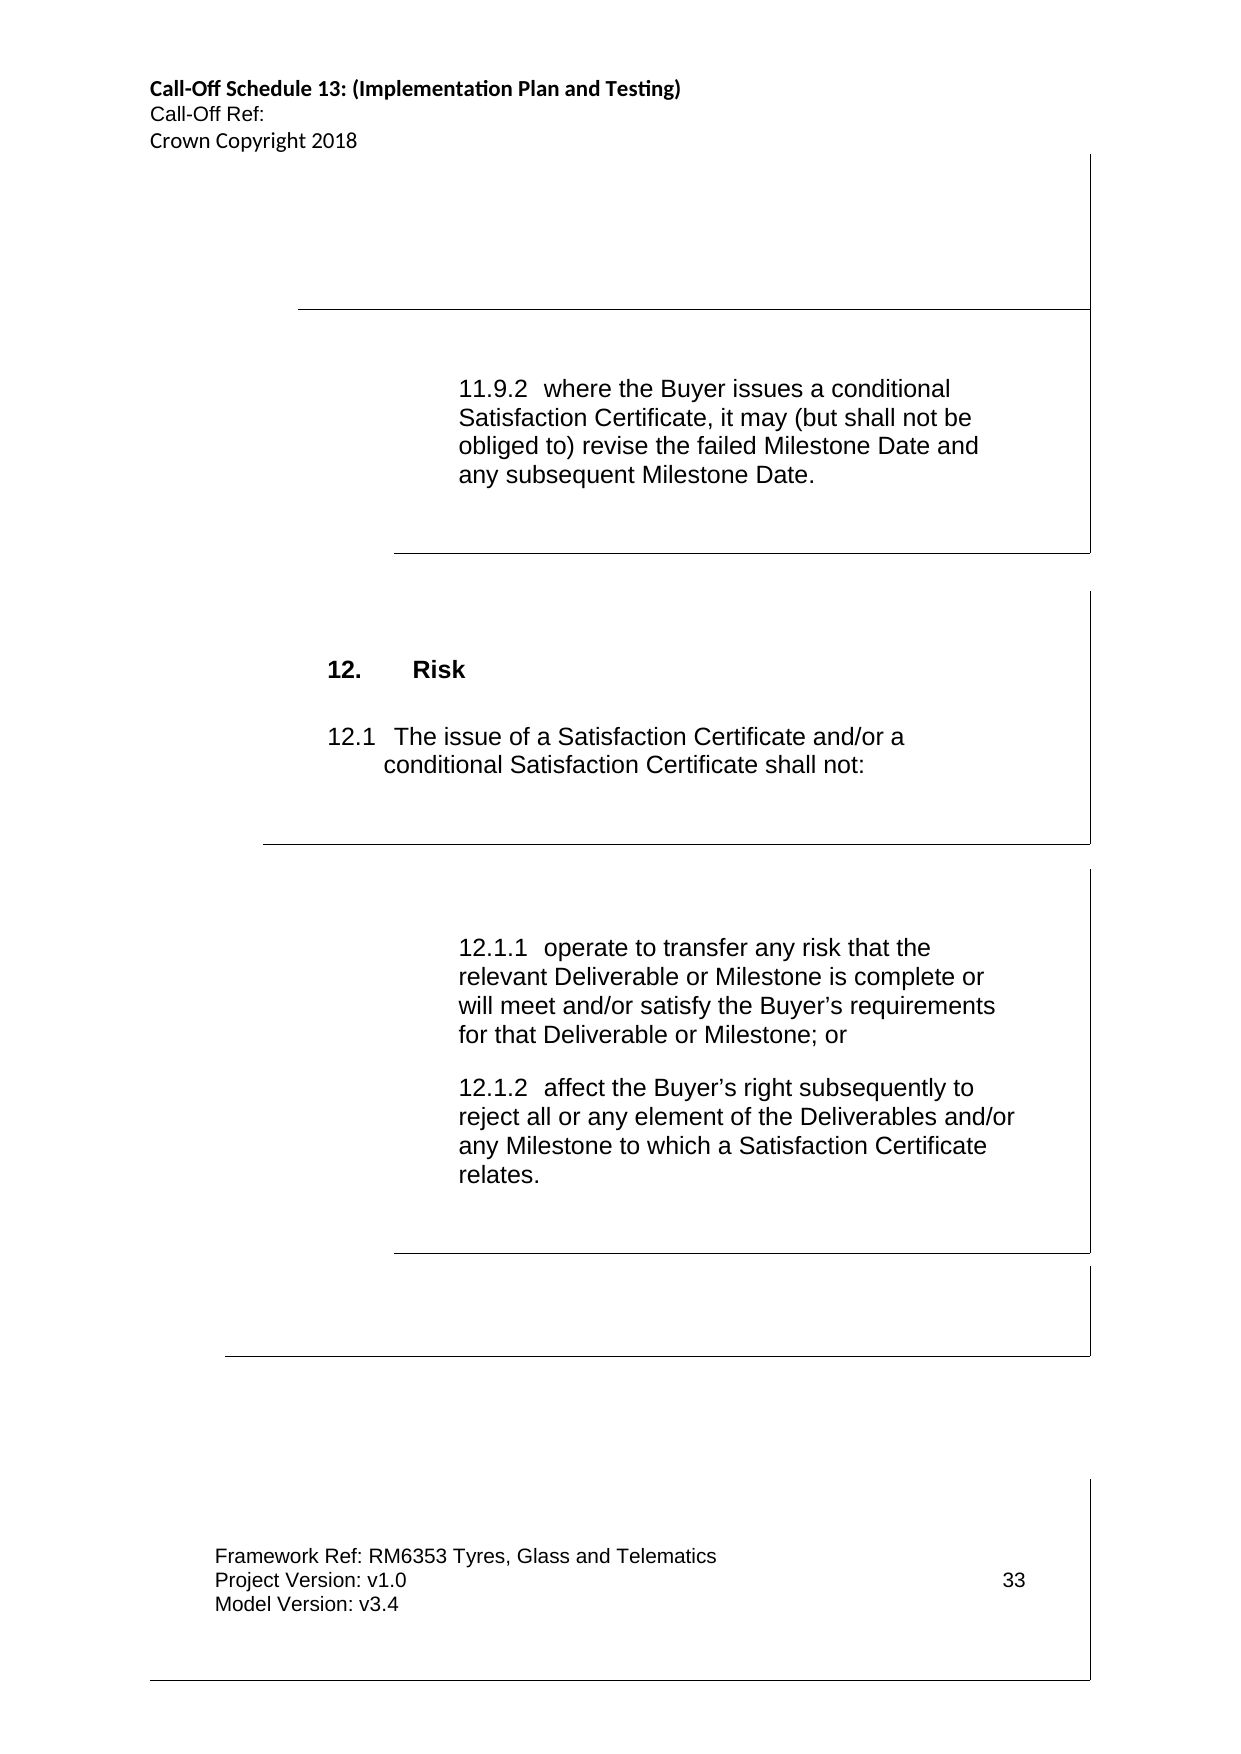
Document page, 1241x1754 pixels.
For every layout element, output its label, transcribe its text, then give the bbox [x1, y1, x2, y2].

list affect the Buyer’s right subsequently to reject all or any element of the Deliverables and/or any Milestone to which a Satisfaction Certificate relates. [394, 1009, 1090, 1253]
list where the Buyer issues a conditional Satisfaction Certificate, it may (but shall not be obliged to) revise the failed Milestone Date and any subsequent Milestone Date. [394, 309, 1090, 553]
list The issue of a Satisfaction Certificate and/or a conditional Satisfaction Certificate shall not: [262, 657, 1090, 844]
list operate to transfer any risk that the relevant Deliverable or Milestone is complete or will meet and/or satisfy the Buyer’s requirements for that Deliverable or Milestone; or [394, 869, 1090, 1009]
list Risk [262, 591, 1090, 657]
